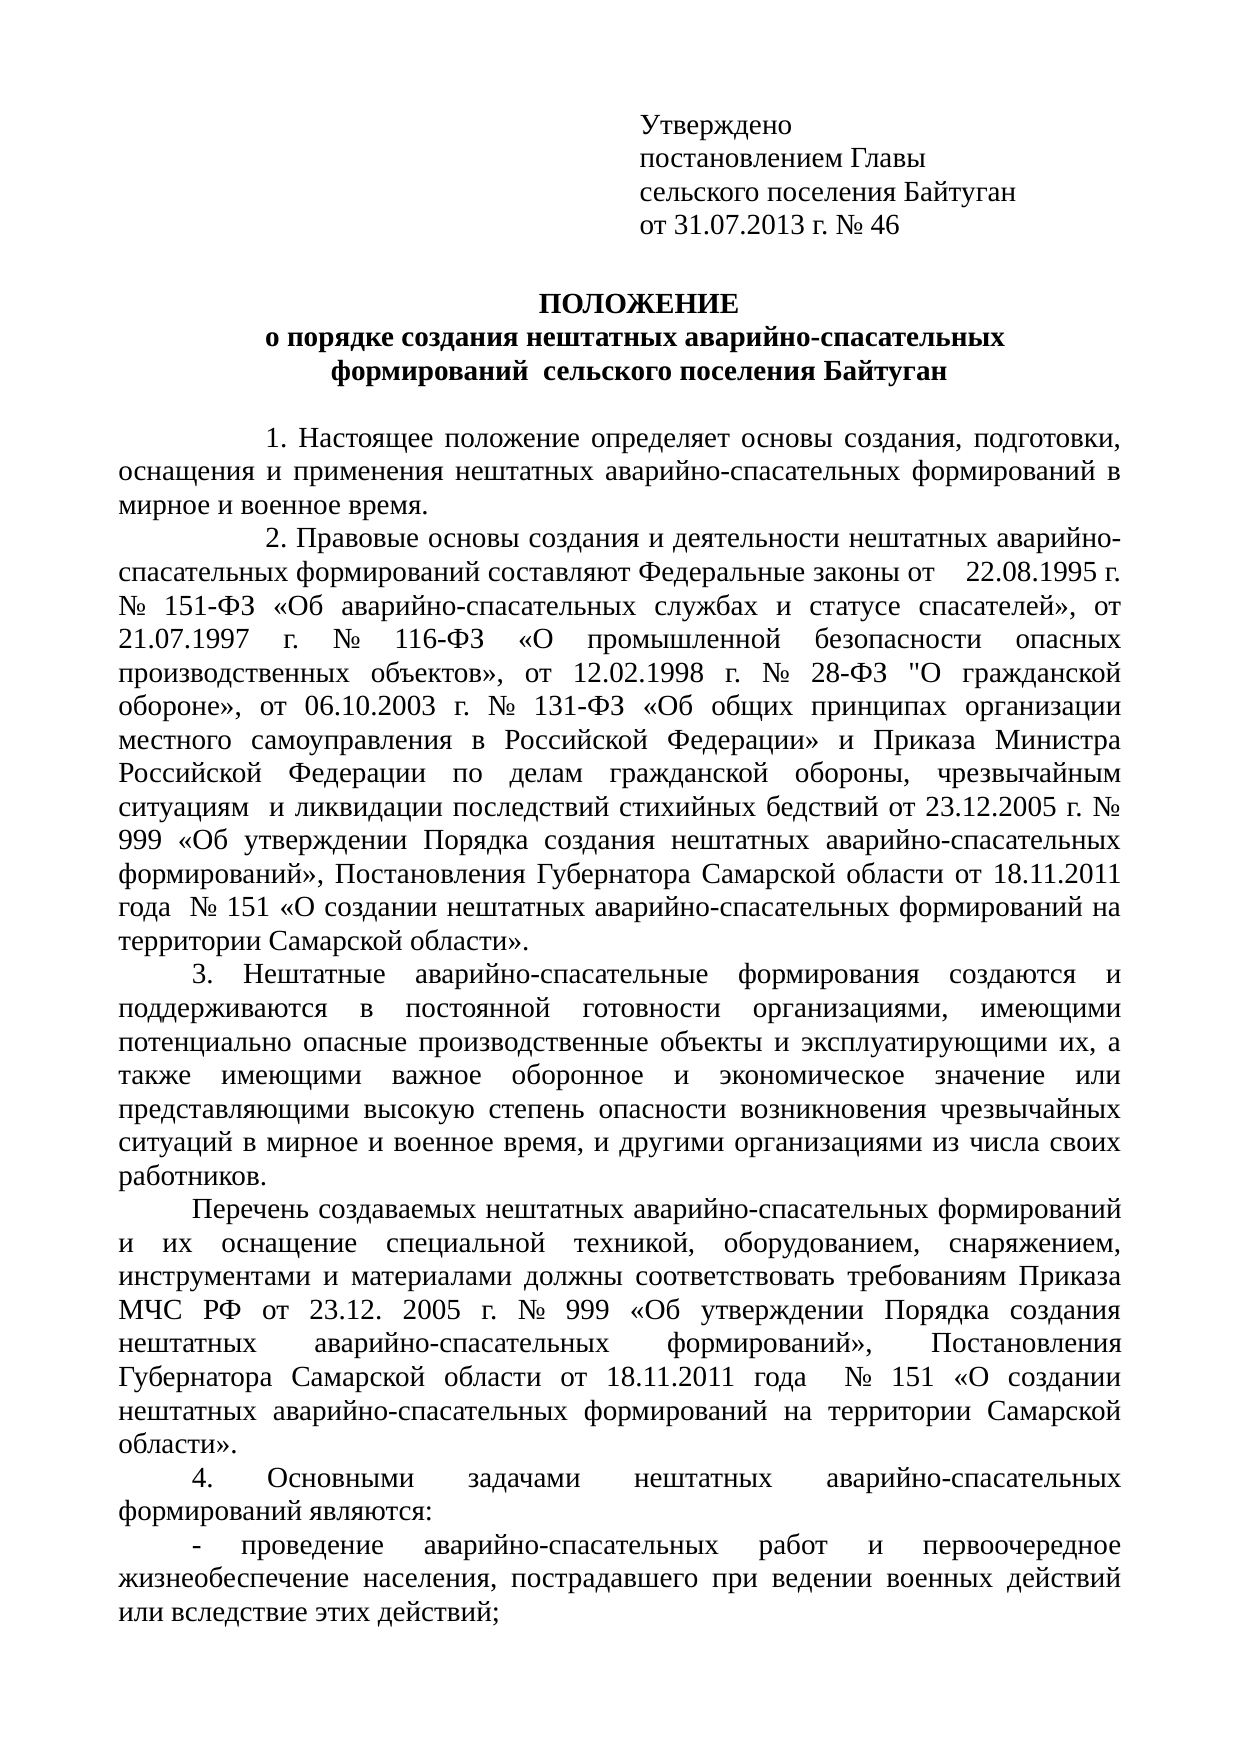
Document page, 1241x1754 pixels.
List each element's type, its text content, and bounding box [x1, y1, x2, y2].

text формирований сельского поселения Байтуган [156, 353, 1122, 386]
text Утверждено [639, 107, 1125, 140]
text сельского поселения Байтуган [639, 174, 1125, 207]
text о порядке создания нештатных аварийно-спасательных [156, 319, 1122, 353]
text ПОЛОЖЕНИЕ [156, 286, 1122, 319]
text 3. Нештатные аварийно-спасательные формирования создаются и поддерживаются в постоянной готовности организациями, имеющими потенциально опасные производственные объекты и эксплуатирующими их, а также имеющими важное оборонное и экономическое значение или представляющими высокую степень опасности возникновения чрезвычайных ситуаций в мирное и военное время, и другими организациями из числа своих работников. [118, 957, 1122, 1191]
text 2. Правовые основы создания и деятельности нештатных аварийно-спасательных формирований составляют Федеральные законы от 22.08.1995 г. № 151-ФЗ «Об аварийно-спасательных службах и статусе спасателей», от 21.07.1997 г. № 116-ФЗ «О промышленной безопасности опасных производственных объектов», от 12.02.1998 г. № 28-ФЗ "О гражданской обороне», от 06.10.2003 г. № 131-ФЗ «Об общих принципах организации местного самоуправления в Российской Федерации» и Приказа Министра Российской Федерации по делам гражданской обороны, чрезвычайным ситуациям и ликвидации последствий стихийных бедствий от 23.12.2005 г. № 999 «Об утверждении Порядка создания нештатных аварийно-спасательных формирований», Постановления Губернатора Самарской области от 18.11.2011 года № 151 «О создании нештатных аварийно-спасательных формирований на территории Самарской области». [118, 521, 1122, 957]
text от 31.07.2013 г. № 46 [639, 207, 1125, 241]
text 4. Основными задачами нештатных аварийно-спасательных формирований являются: [118, 1460, 1122, 1527]
text - проведение аварийно-спасательных работ и первоочередное жизнеобеспечение населения, пострадавшего при ведении военных действий или вследствие этих действий; [118, 1527, 1122, 1627]
text Перечень создаваемых нештатных аварийно-спасательных формирований и их оснащение специальной техникой, оборудованием, снаряжением, инструментами и материалами должны соответствовать требованиям Приказа МЧС РФ от 23.12. 2005 г. № 999 «Об утверждении Порядка создания нештатных аварийно-спасательных формирований», Постановления Губернатора Самарской области от 18.11.2011 года № 151 «О создании нештатных аварийно-спасательных формирований на территории Самарской области». [118, 1191, 1122, 1460]
text постановлением Главы [639, 140, 1125, 174]
text 1. Настоящее положение определяет основы создания, подготовки, оснащения и применения нештатных аварийно-спасательных формирований в мирное и военное время. [118, 420, 1122, 521]
